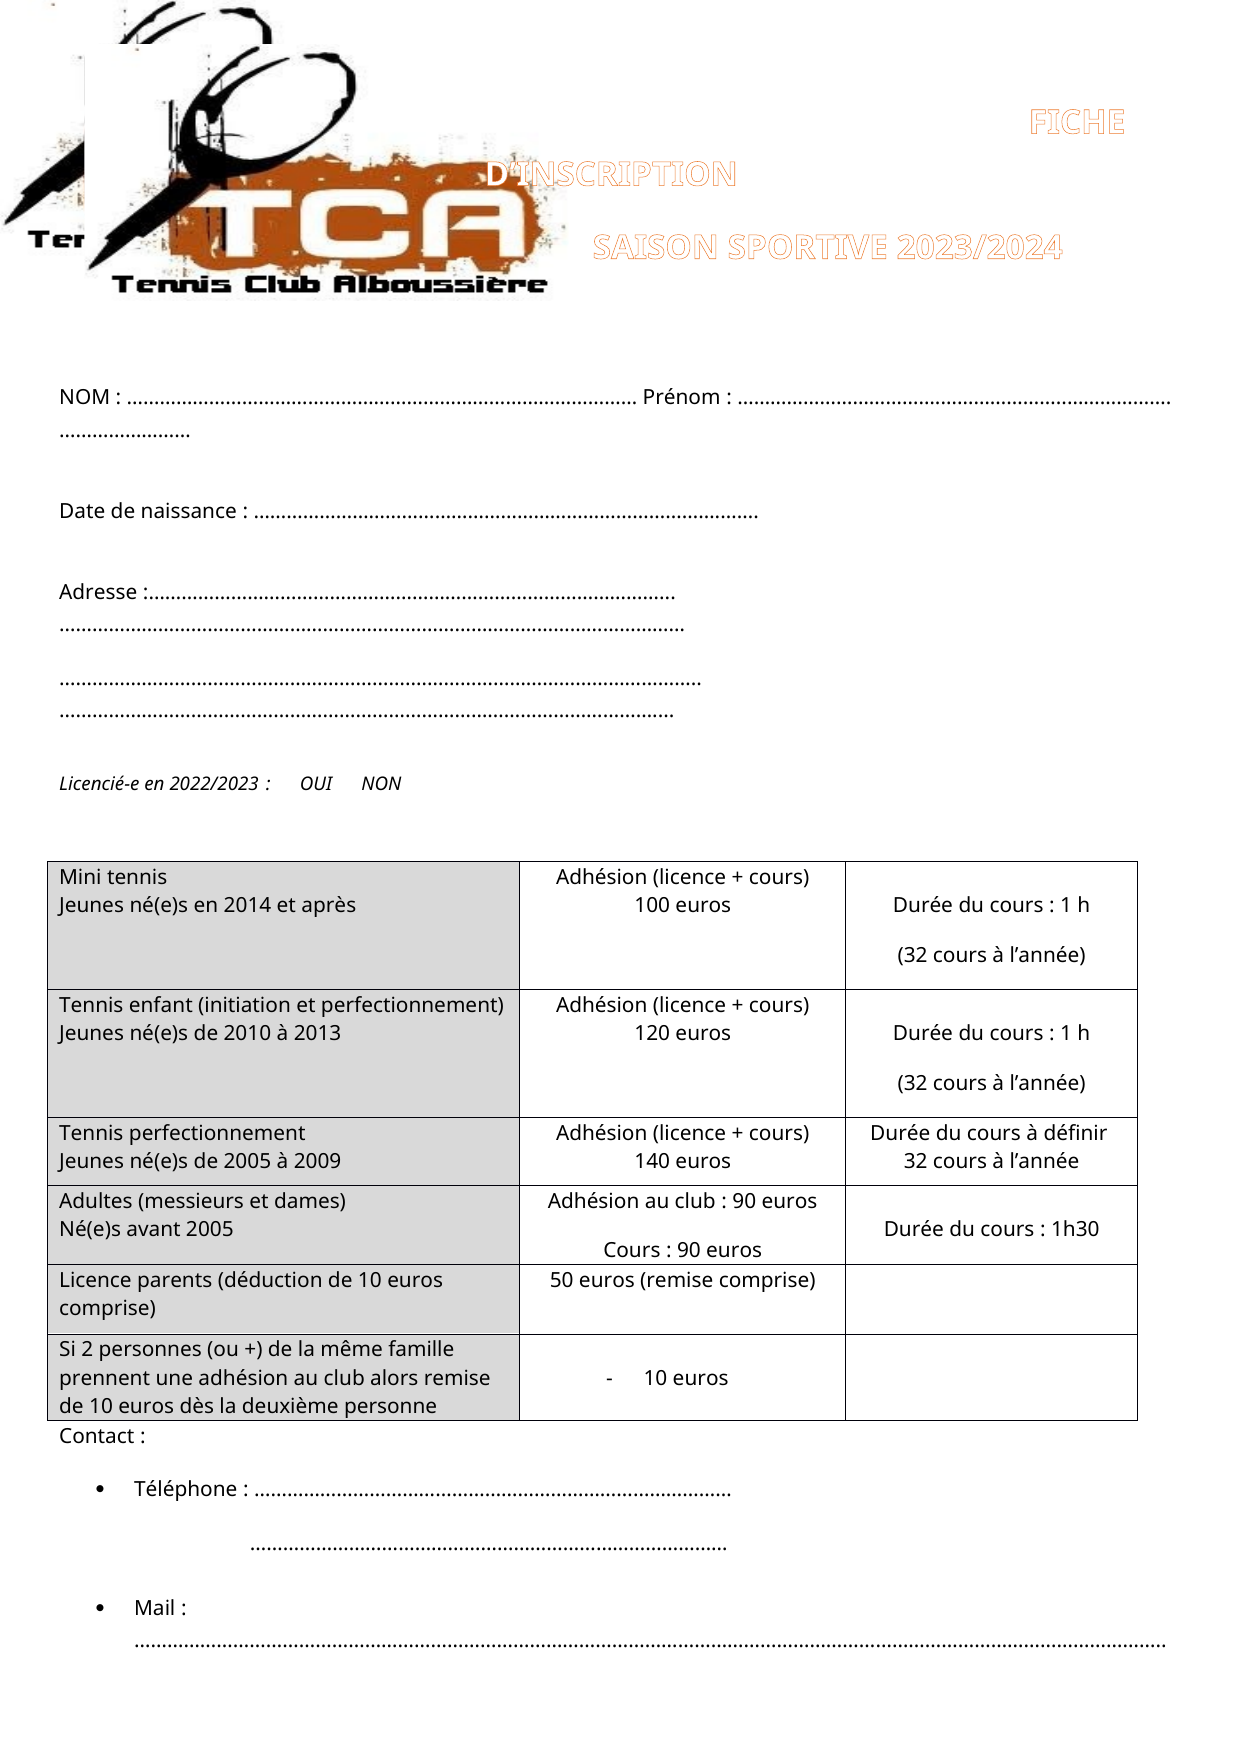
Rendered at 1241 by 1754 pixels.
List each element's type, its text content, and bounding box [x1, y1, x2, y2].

table_header Adhésion (licence + cours) 100 euros [520, 862, 845, 989]
list Téléphone : …………………………………………………………………………… [96, 1474, 1181, 1503]
table_cell [846, 1265, 1137, 1333]
table_cell Durée du cours : 1 h (32 cours à l’année) [846, 990, 1137, 1117]
list Mail : …………………………………………………………………………………………………………………………………………………………………….. [96, 1593, 1181, 1654]
table_cell Durée du cours : 1h30 [846, 1186, 1137, 1264]
table_header Mini tennis Jeunes né(e)s en 2014 et après [48, 862, 519, 989]
table_cell Tennis perfectionnement Jeunes né(e)s de 2005 à 2009 [48, 1118, 519, 1185]
table_cell 50 euros (remise comprise) [520, 1265, 845, 1333]
text Adresse :…………………………………………………………………………………...…………………………………………………………………………………………………… [59, 577, 1181, 638]
text ……………………………………………………….……………………………………………..……………………………………………………………………………………………….... [59, 663, 1181, 724]
table_cell Adultes (messieurs et dames) Né(e)s avant 2005 [48, 1186, 519, 1264]
table_cell 10 euros [520, 1335, 845, 1420]
table_cell Licence parents (déduction de 10 euros comprise) [48, 1265, 519, 1333]
text FICHE D’INSCRIPTION [569, 98, 1181, 195]
table_cell Adhésion au club : 90 euros Cours : 90 euros [520, 1186, 845, 1264]
text Licencié-e en 2022/2023 : OUI NON [59, 770, 1181, 795]
table_cell Si 2 personnes (ou +) de la même famille prennent une adhésion au club alors remise de 10 euros dès la deuxième personne [48, 1335, 519, 1420]
text Date de naissance : ………………………………………………………………………….……. [59, 496, 1181, 524]
table_cell Adhésion (licence + cours) 140 euros [520, 1118, 845, 1185]
text …………………………………………………………………………… [206, 1528, 1181, 1556]
text NOM : ………………………………………………………………………………… Prénom : ……………………………….…………………..……………….…………………… [59, 382, 1181, 443]
table_cell [846, 1335, 1137, 1420]
text Contact : [59, 1421, 1181, 1449]
text SAISON SPORTIVE 2023/2024 [575, 223, 1181, 268]
table_cell Tennis enfant (initiation et perfectionnement) Jeunes né(e)s de 2010 à 2013 [48, 990, 519, 1117]
table_cell Adhésion (licence + cours) 120 euros [520, 990, 845, 1117]
table_cell Durée du cours à définir 32 cours à l’année [846, 1118, 1137, 1185]
table_header Durée du cours : 1 h (32 cours à l’année) [846, 862, 1137, 989]
picture [0, 0, 569, 301]
